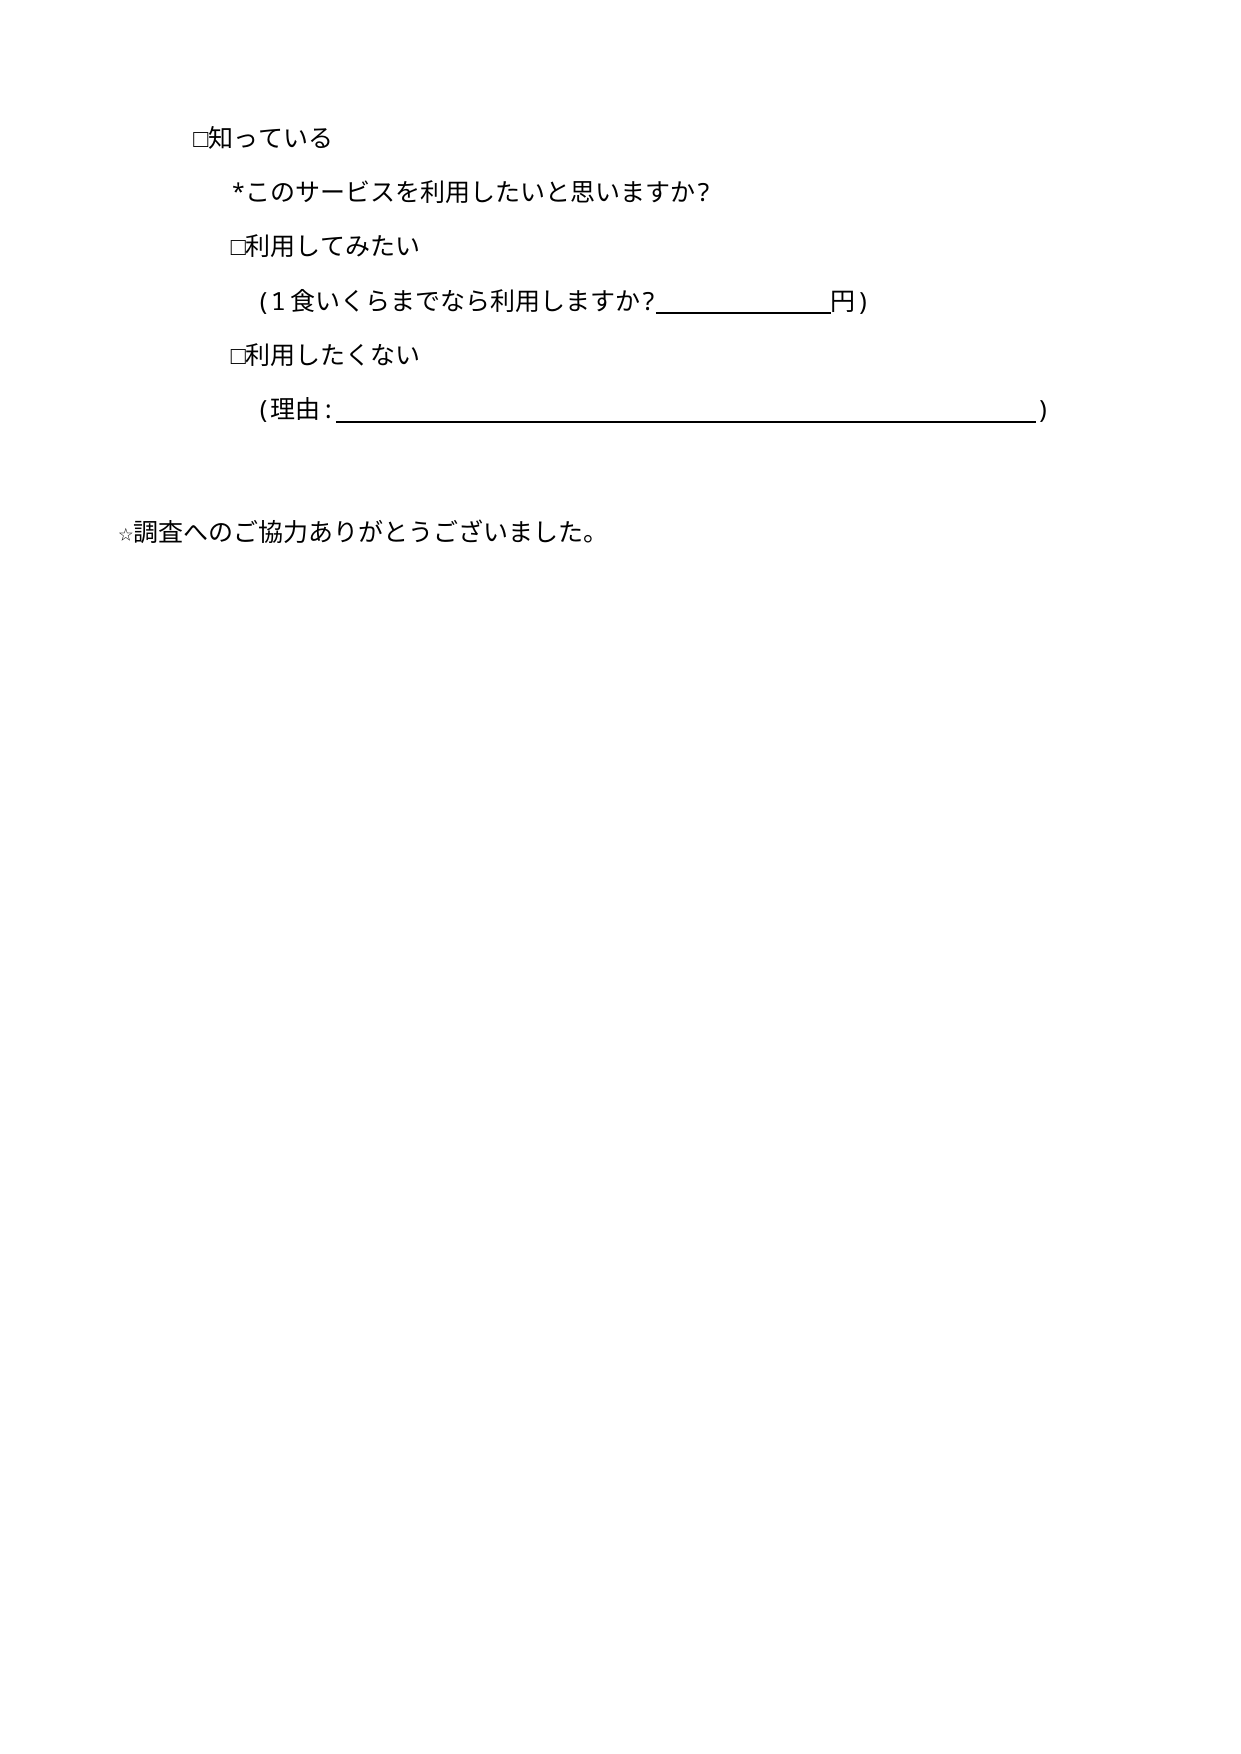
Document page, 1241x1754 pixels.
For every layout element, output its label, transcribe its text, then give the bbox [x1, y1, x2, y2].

list *このサービスを利用したいと思いますか? [231, 172, 1122, 209]
list □利用したくない [231, 336, 1122, 372]
list □知っている [193, 118, 1122, 154]
list (理由: ) [231, 390, 1122, 426]
list (1食いくらまでなら利用しますか? 円) [231, 281, 1122, 317]
text ☆調査へのご協力ありがとうございました。 [118, 512, 1122, 549]
list □利用してみたい [231, 227, 1122, 263]
